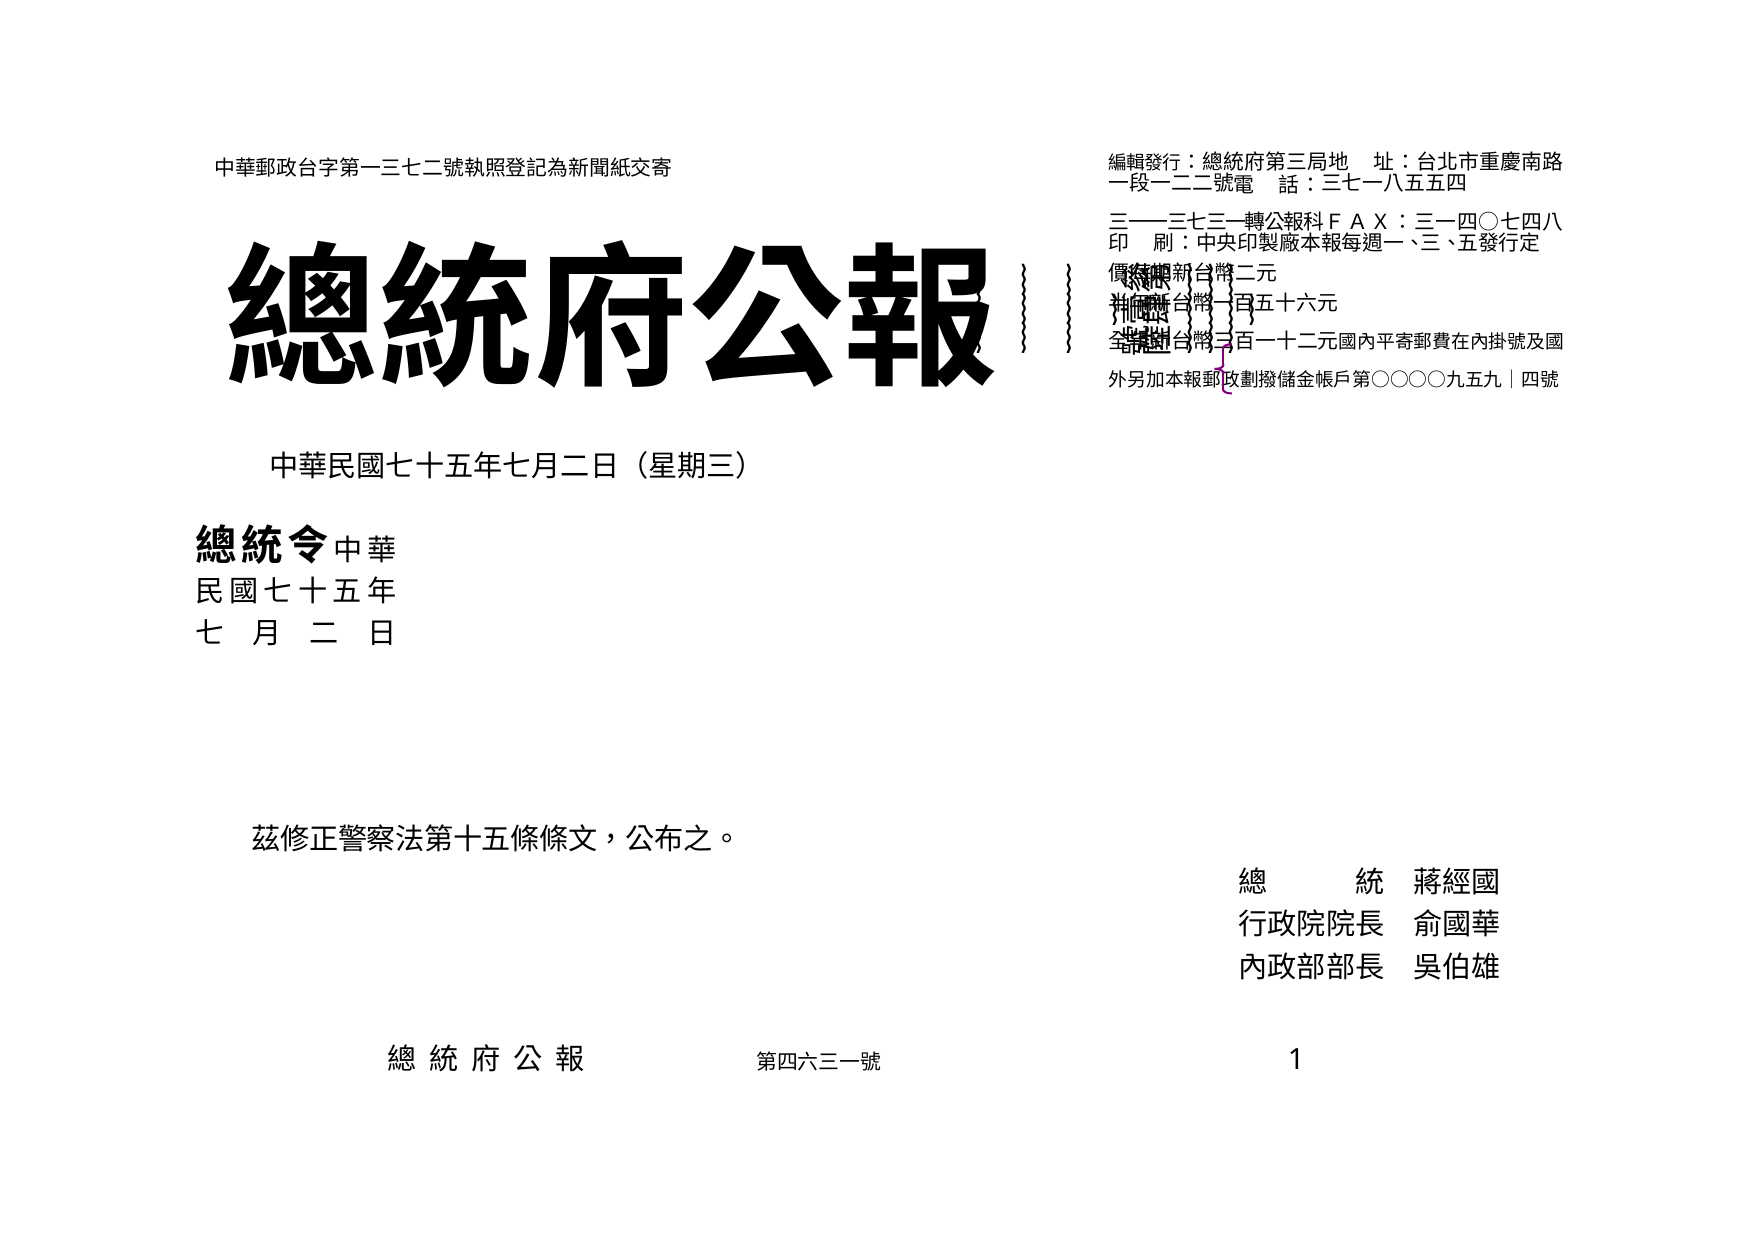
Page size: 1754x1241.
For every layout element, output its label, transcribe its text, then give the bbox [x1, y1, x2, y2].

table_header 總統令中華民國七十五年七月二日 [192, 502, 399, 819]
text 內政部部長 吳伯雄 [195, 947, 1501, 984]
table_header [399, 502, 986, 819]
text 總 統 蔣經國 [195, 862, 1501, 899]
text 行政院院長 俞國華 [195, 904, 1501, 942]
text 茲修正警察法第十五條條文，公布之。 [195, 819, 1559, 857]
